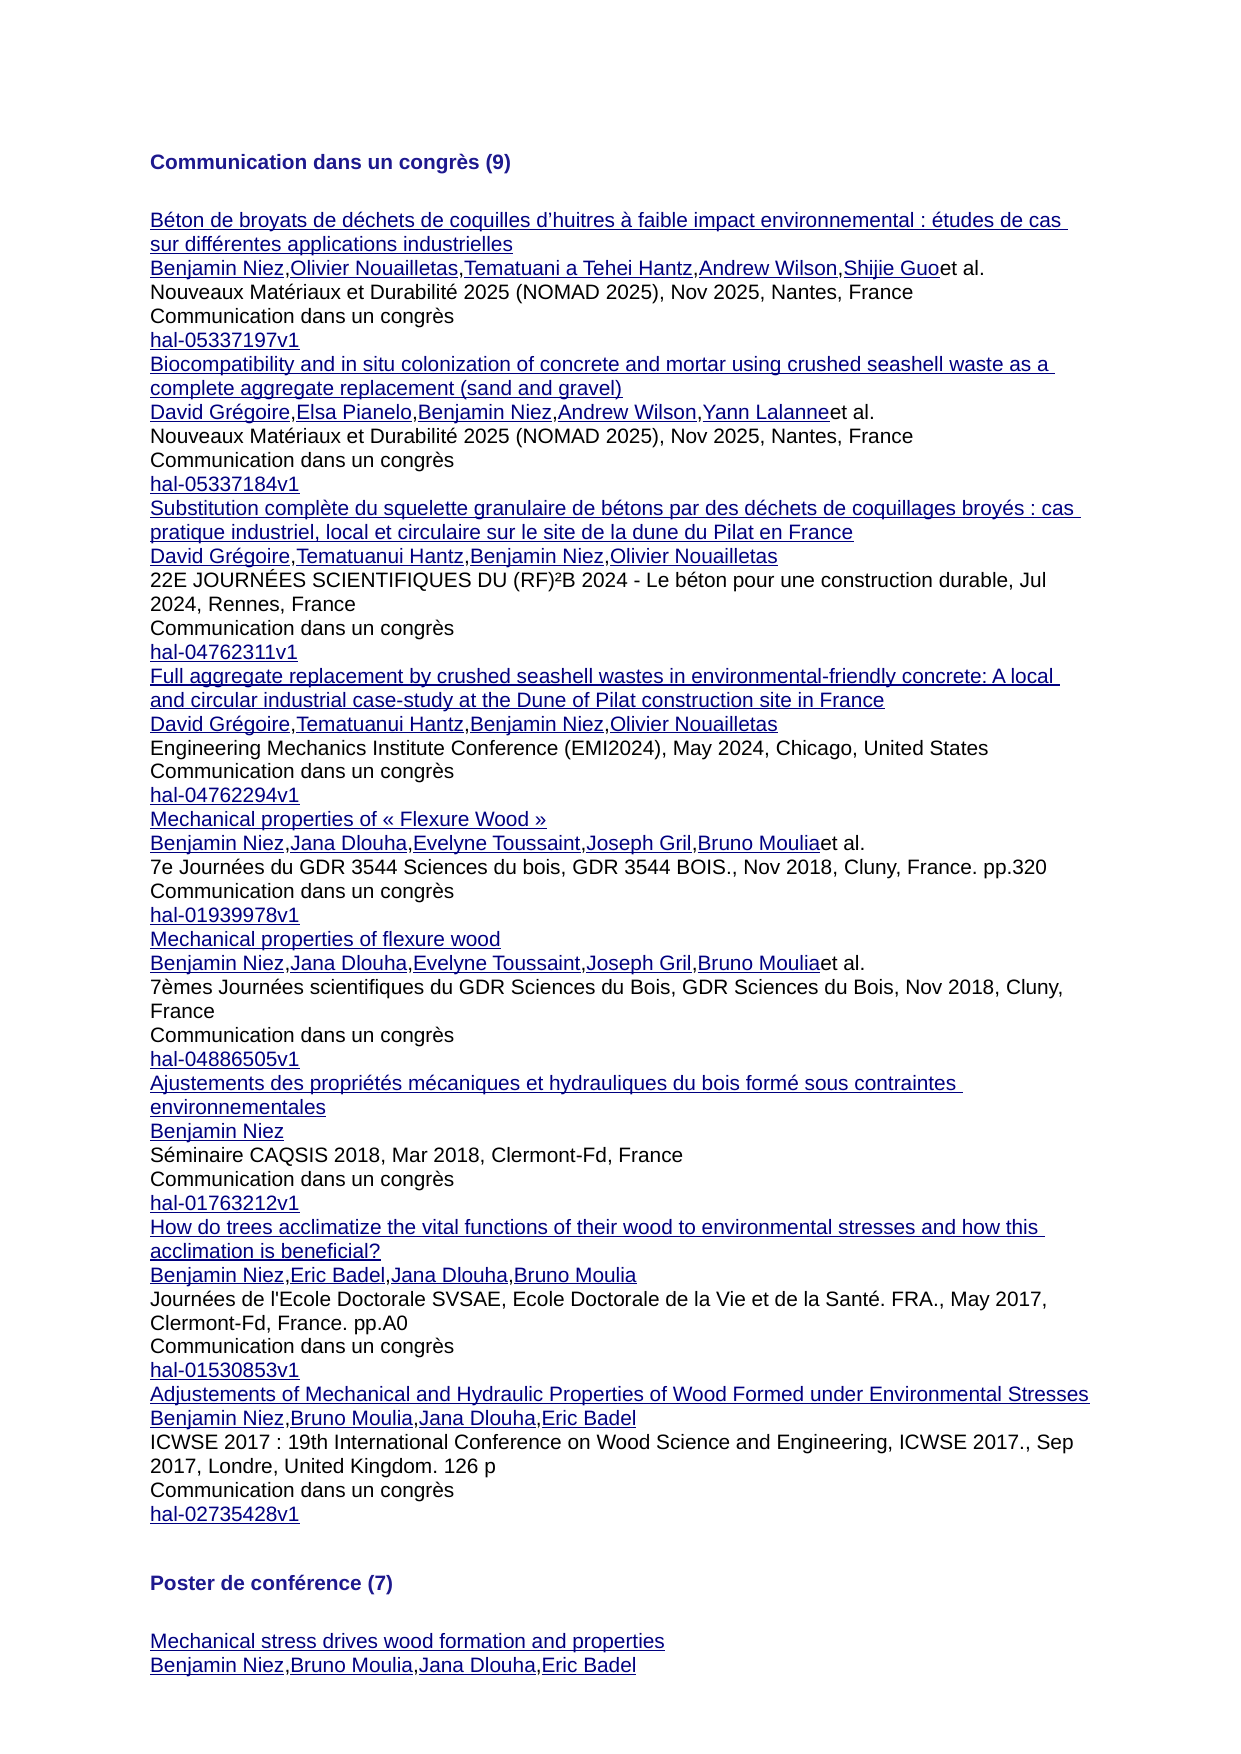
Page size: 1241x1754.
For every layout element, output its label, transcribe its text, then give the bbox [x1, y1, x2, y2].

table_header Mechanical stress drives wood formation and properties Benjamin Niez,Bruno Moulia,Jana Dlouha,Eric Badel [150, 1629, 1090, 1677]
table_cell Ajustements des propriétés mécaniques et hydrauliques du bois formé sous contraintes environnementales Benjamin Niez Séminaire CAQSIS 2018, Mar 2018, Clermont-Fd, France Communication dans un congrès hal-01763212v1 [150, 1071, 1090, 1214]
table_cell Mechanical properties of flexure wood Benjamin Niez,Jana Dlouha,Evelyne Toussaint,Joseph Gril,Bruno Mouliaet al. 7èmes Journées scientifiques du GDR Sciences du Bois, GDR Sciences du Bois, Nov 2018, Cluny, France Communication dans un congrès hal-04886505v1 [150, 927, 1090, 1071]
table_cell Full aggregate replacement by crushed seashell wastes in environmental-friendly concrete: A local and circular industrial case-study at the Dune of Pilat construction site in France David Grégoire,Tematuanui Hantz,Benjamin Niez,Olivier Nouailletas Engineering Mechanics Institute Conference (EMI2024), May 2024, Chicago, United States Communication dans un congrès hal-04762294v1 [150, 664, 1090, 807]
table_cell Benjamin Niez,Bruno Moulia,Jana Dlouha,Eric Badel ICWSE 2017 : 19th International Conference on Wood Science and Engineering, ICWSE 2017., Sep 2017, Londre, United Kingdom. 126 p Communication dans un congrès hal-02735428v1 [150, 1404, 1090, 1526]
table_cell How do trees acclimatize the vital functions of their wood to environmental stresses and how this acclimation is beneficial? Benjamin Niez,Eric Badel,Jana Dlouha,Bruno Moulia Journées de l'Ecole Doctorale SVSAE, Ecole Doctorale de la Vie et de la Santé. FRA., May 2017, Clermont-Fd, France. pp.A0 Communication dans un congrès hal-01530853v1 [150, 1215, 1090, 1382]
table_cell Adjustements of Mechanical and Hydraulic Properties of Wood Formed under Environmental Stresses [150, 1382, 1090, 1403]
table_header Béton de broyats de déchets de coquilles d’huitres à faible impact environnemental : études de cas sur différentes applications industrielles Benjamin Niez,Olivier Nouailletas,Tematuani a Tehei Hantz,Andrew Wilson,Shijie Guoet al. Nouveaux Matériaux et Durabilité 2025 (NOMAD 2025), Nov 2025, Nantes, France Communication dans un congrès hal-05337197v1 [150, 208, 1090, 352]
subtitle Communication dans un congrès (9) [150, 150, 1090, 174]
subtitle Poster de conférence (7) [150, 1571, 1090, 1595]
table_cell Substitution complète du squelette granulaire de bétons par des déchets de coquillages broyés : cas pratique industriel, local et circulaire sur le site de la dune du Pilat en France David Grégoire,Tematuanui Hantz,Benjamin Niez,Olivier Nouailletas 22E JOURNÉES SCIENTIFIQUES DU (RF)²B 2024 - Le béton pour une construction durable, Jul 2024, Rennes, France Communication dans un congrès hal-04762311v1 [150, 496, 1090, 663]
table_cell Biocompatibility and in situ colonization of concrete and mortar using crushed seashell waste as a complete aggregate replacement (sand and gravel) David Grégoire,Elsa Pianelo,Benjamin Niez,Andrew Wilson,Yann Lalanneet al. Nouveaux Matériaux et Durabilité 2025 (NOMAD 2025), Nov 2025, Nantes, France Communication dans un congrès hal-05337184v1 [150, 352, 1090, 496]
table_cell Mechanical properties of « Flexure Wood » Benjamin Niez,Jana Dlouha,Evelyne Toussaint,Joseph Gril,Bruno Mouliaet al. 7e Journées du GDR 3544 Sciences du bois, GDR 3544 BOIS., Nov 2018, Cluny, France. pp.320 Communication dans un congrès hal-01939978v1 [150, 807, 1090, 927]
